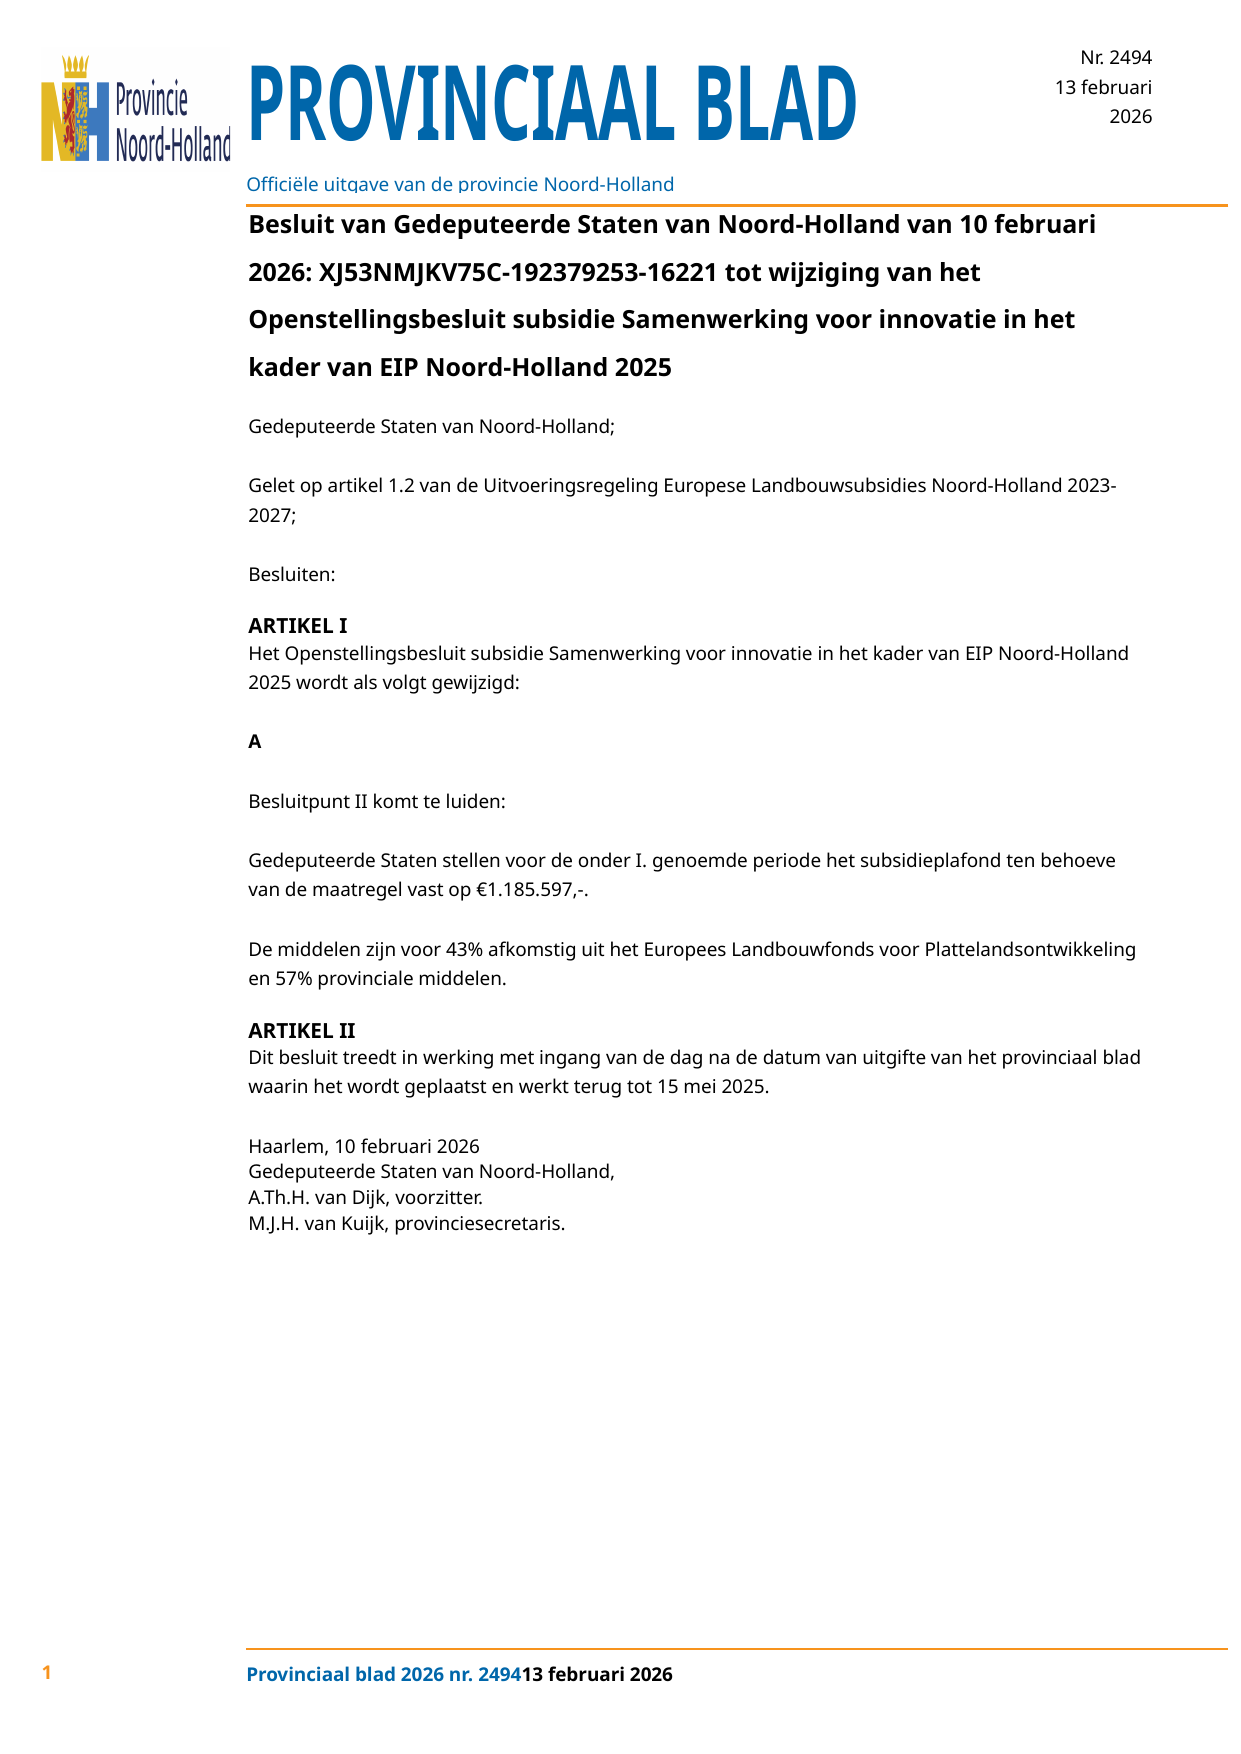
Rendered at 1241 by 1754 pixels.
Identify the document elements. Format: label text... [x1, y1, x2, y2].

text Dit besluit treedt in werking met ingang van de dag na de datum van uitgifte van het provinciaal blad waarin het wordt geplaatst en werkt terug tot 15 mei 2025. [248, 1044, 1152, 1099]
text Gedeputeerde Staten van Noord-Holland, [248, 1159, 1152, 1184]
text Besluiten: [248, 561, 1152, 587]
picture [41, 47, 231, 172]
text Gedeputeerde Staten van Noord-Holland; [248, 413, 1152, 439]
text Besluitpunt II komt te luiden: [248, 788, 1152, 813]
text ARTIKEL I [248, 611, 1152, 640]
text Haarlem, 10 februari 2026 [248, 1133, 1152, 1159]
text A.Th.H. van Dijk, voorzitter. [248, 1184, 1152, 1210]
text Het Openstellingsbesluit subsidie Samenwerking voor innovatie in het kader van EIP Noord-Holland 2025 wordt als volgt gewijzigd: [248, 640, 1152, 695]
text De middelen zijn voor 43% afkomstig uit het Europees Landbouwfonds voor Plattelandsontwikkeling en 57% provinciale middelen. [248, 936, 1152, 991]
text Gedeputeerde Staten stellen voor de onder I. genoemde periode het subsidieplafond ten behoeve van de maatregel vast op €1.185.597,-. [248, 847, 1152, 902]
text M.J.H. van Kuijk, provinciesecretaris. [248, 1210, 1152, 1236]
text ARTIKEL II [248, 1016, 1152, 1044]
text A [248, 729, 1152, 754]
text Besluit van Gedeputeerde Staten van Noord-Holland van 10 februari 2026: XJ53NMJKV75C-192379253-16221 tot wijziging van het Openstellingsbesluit subsidie Samenwerking voor innovatie in het kader van EIP Noord-Holland 2025 [248, 207, 1152, 384]
text Gelet op artikel 1.2 van de Uitvoeringsregeling Europese Landbouwsubsidies Noord-Holland 2023-2027; [248, 472, 1152, 528]
